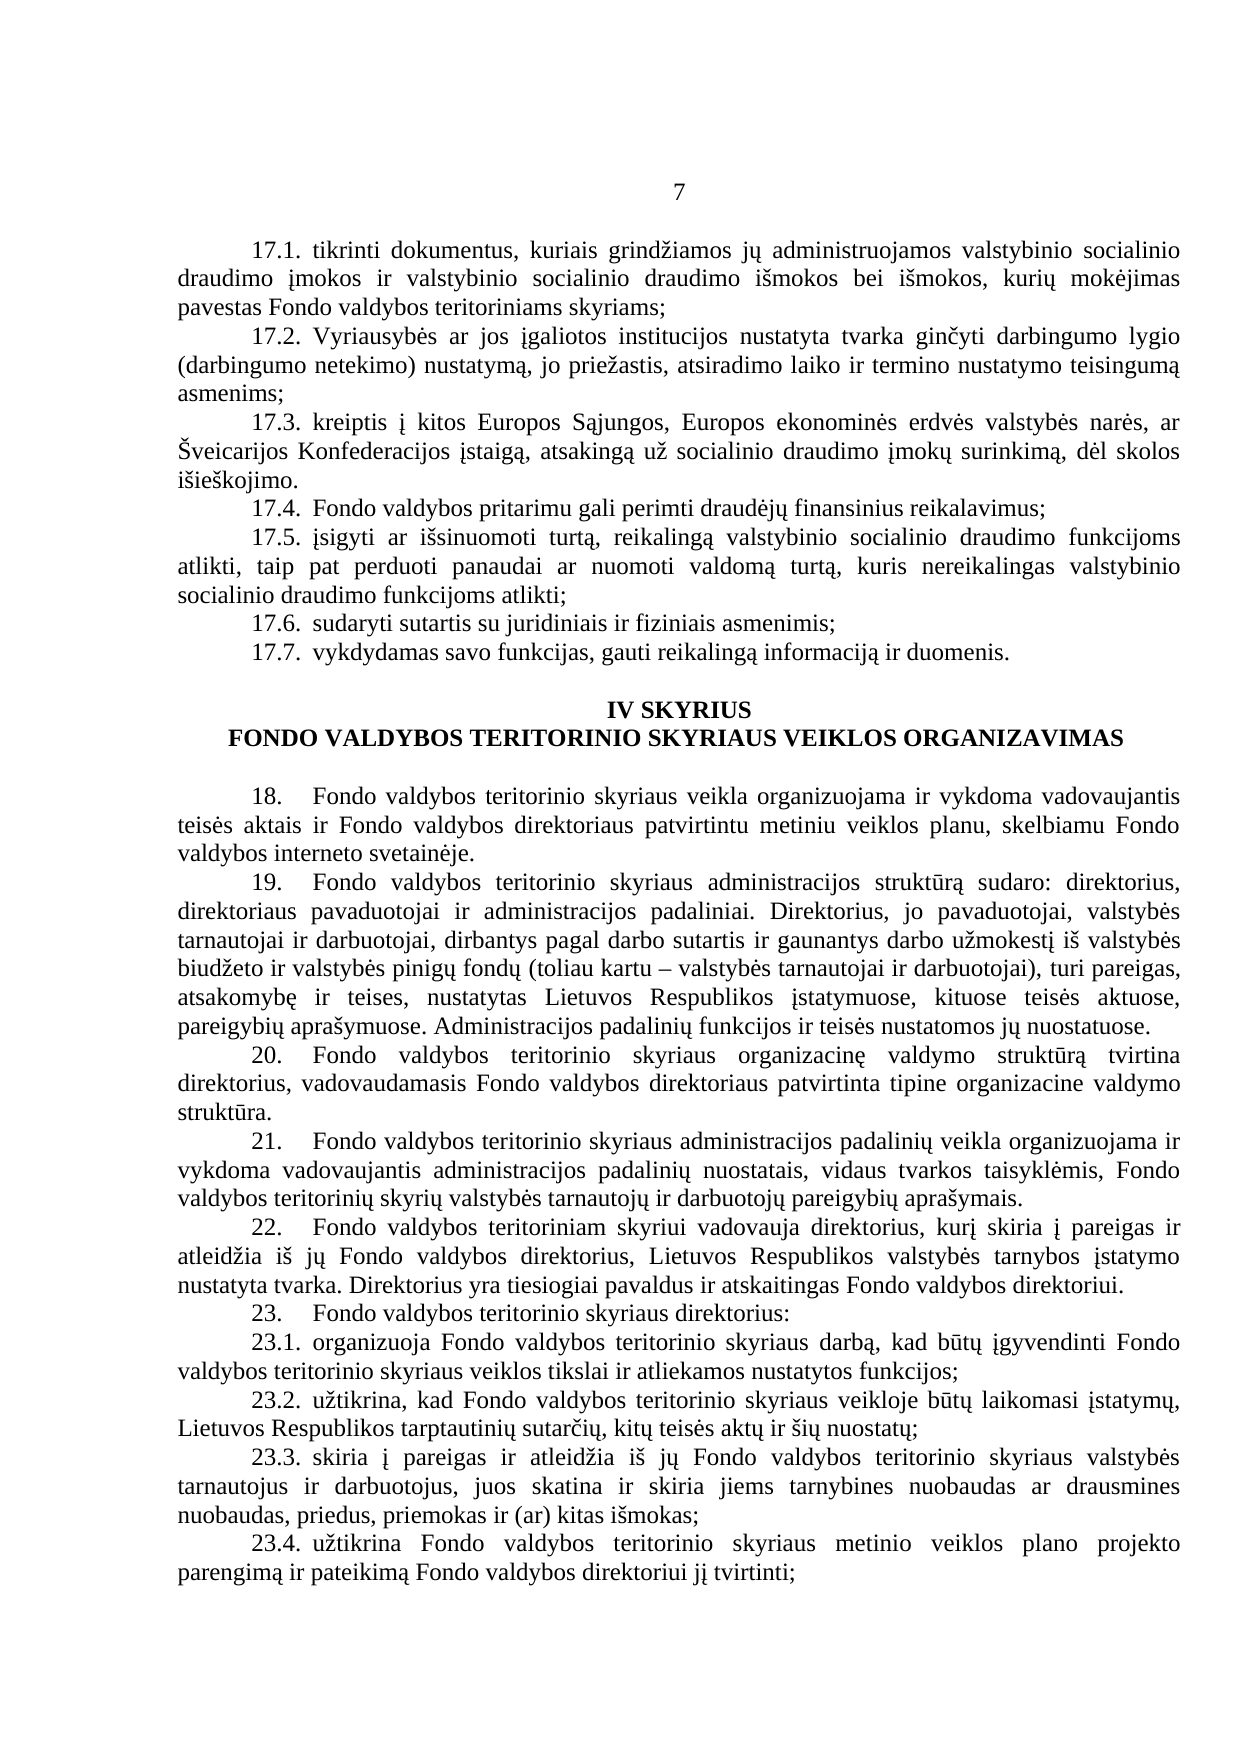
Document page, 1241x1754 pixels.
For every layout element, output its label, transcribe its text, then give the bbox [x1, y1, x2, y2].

text 23.4. užtikrina Fondo valdybos teritorinio skyriaus metinio veiklos plano projekto parengimą ir pateikimą Fondo valdybos direktoriui jį tvirtinti; [177, 1528, 1181, 1586]
text 18. Fondo valdybos teritorinio skyriaus veikla organizuojama ir vykdoma vadovaujantis teisės aktais ir Fondo valdybos direktoriaus patvirtintu metiniu veiklos planu, skelbiamu Fondo valdybos interneto svetainėje. [177, 781, 1181, 867]
text 17.2. Vyriausybės ar jos įgaliotos institucijos nustatyta tvarka ginčyti darbingumo lygio (darbingumo netekimo) nustatymą, jo priežastis, atsiradimo laiko ir termino nustatymo teisingumą asmenims; [177, 321, 1181, 407]
text 19. Fondo valdybos teritorinio skyriaus administracijos struktūrą sudaro: direktorius, direktoriaus pavaduotojai ir administracijos padaliniai. Direktorius, jo pavaduotojai, valstybės tarnautojai ir darbuotojai, dirbantys pagal darbo sutartis ir gaunantys darbo užmokestį iš valstybės biudžeto ir valstybės pinigų fondų (toliau kartu – valstybės tarnautojai ir darbuotojai), turi pareigas, atsakomybę ir teises, nustatytas Lietuvos Respublikos įstatymuose, kituose teisės aktuose, pareigybių aprašymuose. Administracijos padalinių funkcijos ir teisės nustatomos jų nuostatuose. [177, 867, 1181, 1040]
text 23.1. organizuoja Fondo valdybos teritorinio skyriaus darbą, kad būtų įgyvendinti Fondo valdybos teritorinio skyriaus veiklos tikslai ir atliekamos nustatytos funkcijos; [177, 1327, 1181, 1385]
text 17.7. vykdydamas savo funkcijas, gauti reikalingą informaciją ir duomenis. [177, 637, 1181, 666]
text 23.2. užtikrina, kad Fondo valdybos teritorinio skyriaus veikloje būtų laikomasi įstatymų, Lietuvos Respublikos tarptautinių sutarčių, kitų teisės aktų ir šių nuostatų; [177, 1385, 1181, 1442]
text 17.6. sudaryti sutartis su juridiniais ir fiziniais asmenimis; [177, 608, 1181, 637]
text 17.1. tikrinti dokumentus, kuriais grindžiamos jų administruojamos valstybinio socialinio draudimo įmokos ir valstybinio socialinio draudimo išmokos bei išmokos, kurių mokėjimas pavestas Fondo valdybos teritoriniams skyriams; [177, 235, 1181, 321]
text 17.3. kreiptis į kitos Europos Sąjungos, Europos ekonominės erdvės valstybės narės, ar Šveicarijos Konfederacijos įstaigą, atsakingą už socialinio draudimo įmokų surinkimą, dėl skolos išieškojimo. [177, 407, 1181, 493]
text 20. Fondo valdybos teritorinio skyriaus organizacinę valdymo struktūrą tvirtina direktorius, vadovaudamasis Fondo valdybos direktoriaus patvirtinta tipine organizacine valdymo struktūra. [177, 1040, 1181, 1126]
text FONDO VALDYBOS TERITORINIO SKYRIAUS VEIKLOS ORGANIZAVIMAS [177, 723, 1181, 752]
text IV SKYRIUS [177, 695, 1181, 723]
text 17.5. įsigyti ar išsinuomoti turtą, reikalingą valstybinio socialinio draudimo funkcijoms atlikti, taip pat perduoti panaudai ar nuomoti valdomą turtą, kuris nereikalingas valstybinio socialinio draudimo funkcijoms atlikti; [177, 522, 1181, 608]
text 22. Fondo valdybos teritoriniam skyriui vadovauja direktorius, kurį skiria į pareigas ir atleidžia iš jų Fondo valdybos direktorius, Lietuvos Respublikos valstybės tarnybos įstatymo nustatyta tvarka. Direktorius yra tiesiogiai pavaldus ir atskaitingas Fondo valdybos direktoriui. [177, 1212, 1181, 1298]
text 21. Fondo valdybos teritorinio skyriaus administracijos padalinių veikla organizuojama ir vykdoma vadovaujantis administracijos padalinių nuostatais, vidaus tvarkos taisyklėmis, Fondo valdybos teritorinių skyrių valstybės tarnautojų ir darbuotojų pareigybių aprašymais. [177, 1126, 1181, 1212]
text 23.3. skiria į pareigas ir atleidžia iš jų Fondo valdybos teritorinio skyriaus valstybės tarnautojus ir darbuotojus, juos skatina ir skiria jiems tarnybines nuobaudas ar drausmines nuobaudas, priedus, priemokas ir (ar) kitas išmokas; [177, 1442, 1181, 1528]
text 17.4. Fondo valdybos pritarimu gali perimti draudėjų finansinius reikalavimus; [177, 493, 1181, 522]
text 23. Fondo valdybos teritorinio skyriaus direktorius: [177, 1298, 1181, 1327]
